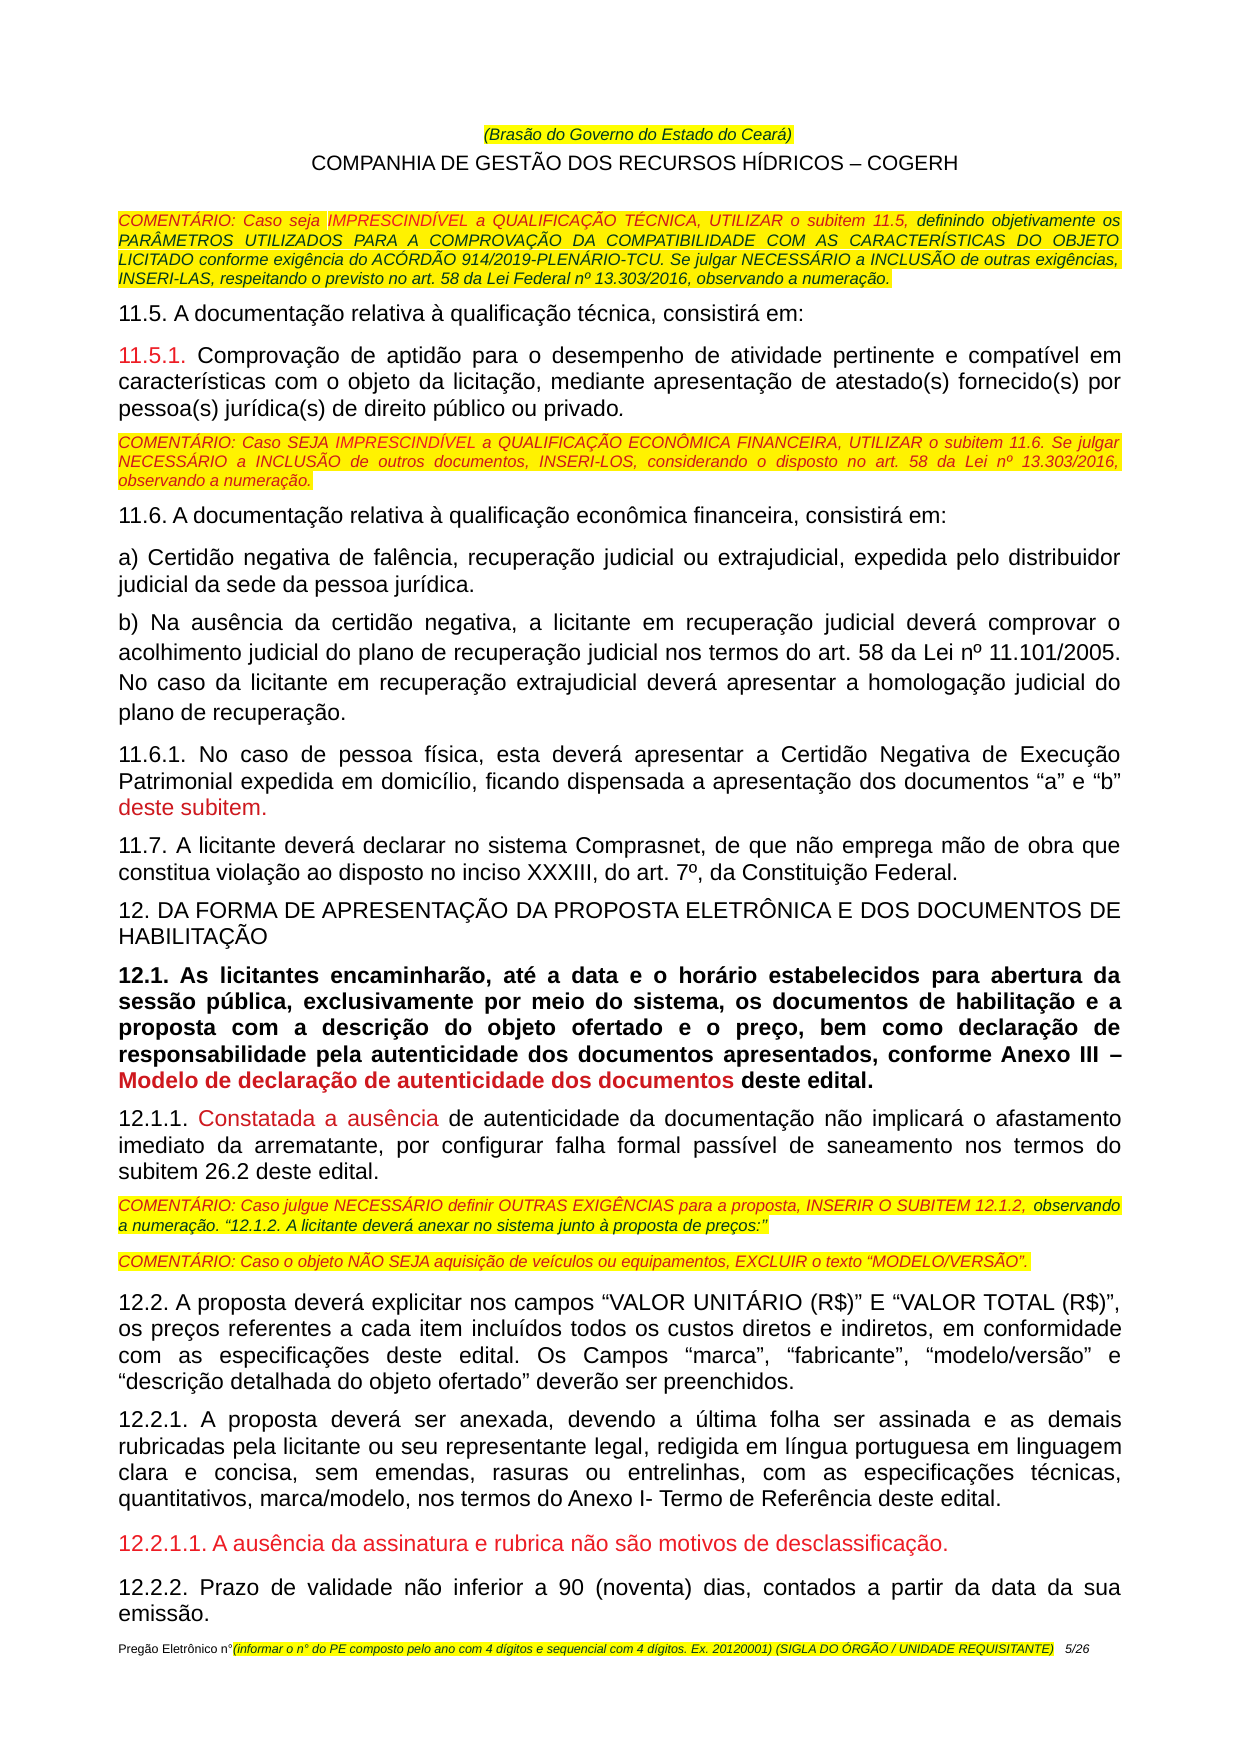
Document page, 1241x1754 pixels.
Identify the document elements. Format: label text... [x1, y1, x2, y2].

text a) Certidão negativa de falência, recuperação judicial ou extrajudicial, expedida pelo distribuidor judicial da sede da pessoa jurídica. [118, 544, 1122, 597]
text 12. DA FORMA DE APRESENTAÇÃO DA PROPOSTA ELETRÔNICA E DOS DOCUMENTOS DE HABILITAÇÃO [118, 897, 1122, 950]
text COMENTÁRIO: Caso seja IMPRESCINDÍVEL a QUALIFICAÇÃO TÉCNICA, UTILIZAR o subitem 11.5, definindo objetivamente os PARÂMETROS UTILIZADOS PARA A COMPROVAÇÃO DA COMPATIBILIDADE COM AS CARACTERÍSTICAS DO OBJETO LICITADO conforme exigência do ACÓRDÃO 914/2019-PLENÁRIO-TCU. Se julgar NECESSÁRIO a INCLUSÃO de outras exigências, INSERI-LAS, respeitando o previsto no art. 58 da Lei Federal nº 13.303/2016, observando a numeração. [118, 211, 1122, 288]
text 11.5.1. Comprovação de aptidão para o desempenho de atividade pertinente e compatível em características com o objeto da licitação, mediante apresentação de atestado(s) fornecido(s) por pessoa(s) jurídica(s) de direito público ou privado. [118, 342, 1122, 421]
text COMENTÁRIO: Caso SEJA IMPRESCINDÍVEL a QUALIFICAÇÃO ECONÔMICA FINANCEIRA, UTILIZAR o subitem 11.6. Se julgar NECESSÁRIO a INCLUSÃO de outros documentos, INSERI-LOS, considerando o disposto no art. 58 da Lei nº 13.303/2016, observando a numeração. [118, 433, 1122, 490]
text 12.1. As licitantes encaminharão, até a data e o horário estabelecidos para abertura da sessão pública, exclusivamente por meio do sistema, os documentos de habilitação e a proposta com a descrição do objeto ofertado e o preço, bem como declaração de responsabilidade pela autenticidade dos documentos apresentados, conforme Anexo III – Modelo de declaração de autenticidade dos documentos deste edital. [118, 962, 1122, 1093]
text 11.6.1. No caso de pessoa física, esta deverá apresentar a Certidão Negativa de Execução Patrimonial expedida em domicílio, ficando dispensada a apresentação dos documentos “a” e “b” deste subitem. [118, 741, 1122, 821]
text b) Na ausência da certidão negativa, a licitante em recuperação judicial deverá comprovar o acolhimento judicial do plano de recuperação judicial nos termos do art. 58 da Lei nº 11.101/2005. No caso da licitante em recuperação extrajudicial deverá apresentar a homologação judicial do plano de recuperação. [118, 609, 1122, 726]
text 12.2. A proposta deverá explicitar nos campos “VALOR UNITÁRIO (R$)” E “VALOR TOTAL (R$)”, os preços referentes a cada item incluídos todos os custos diretos e indiretos, em conformidade com as especificações deste edital. Os Campos “marca”, “fabricante”, “modelo/versão” e “descrição detalhada do objeto ofertado” deverão ser preenchidos. [118, 1289, 1122, 1394]
text 11.7. A licitante deverá declarar no sistema Comprasnet, de que não emprega mão de obra que constitua violação ao disposto no inciso XXXIII, do art. 7º, da Constituição Federal. [118, 832, 1122, 885]
text 11.5. A documentação relativa à qualificação técnica, consistirá em: [118, 300, 1122, 326]
text 12.1.1. Constatada a ausência de autenticidade da documentação não implicará o afastamento imediato da arrematante, por configurar falha formal passível de saneamento nos termos do subitem 26.2 deste edital. [118, 1105, 1122, 1184]
text 12.2.1. A proposta deverá ser anexada, devendo a última folha ser assinada e as demais rubricadas pela licitante ou seu representante legal, redigida em língua portuguesa em linguagem clara e concisa, sem emendas, rasuras ou entrelinhas, com as especificações técnicas, quantitativos, marca/modelo, nos termos do Anexo I- Termo de Referência deste edital. [118, 1406, 1122, 1512]
text COMENTÁRIO: Caso julgue NECESSÁRIO definir OUTRAS EXIGÊNCIAS para a proposta, INSERIR O SUBITEM 12.1.2, observando a numeração. “12.1.2. A licitante deverá anexar no sistema junto à proposta de preços:’’ [118, 1196, 1122, 1234]
text 12.2.1.1. A ausência da assinatura e rubrica não são motivos de desclassificação. [118, 1529, 1122, 1556]
text 11.6. A documentação relativa à qualificação econômica financeira, consistirá em: [118, 502, 1122, 528]
text COMENTÁRIO: Caso o objeto NÃO SEJA aquisição de veículos ou equipamentos, EXCLUIR o texto “MODELO/VERSÃO”. [118, 1252, 1122, 1271]
text 12.2.2. Prazo de validade não inferior a 90 (noventa) dias, contados a partir da data da sua emissão. [118, 1573, 1122, 1626]
